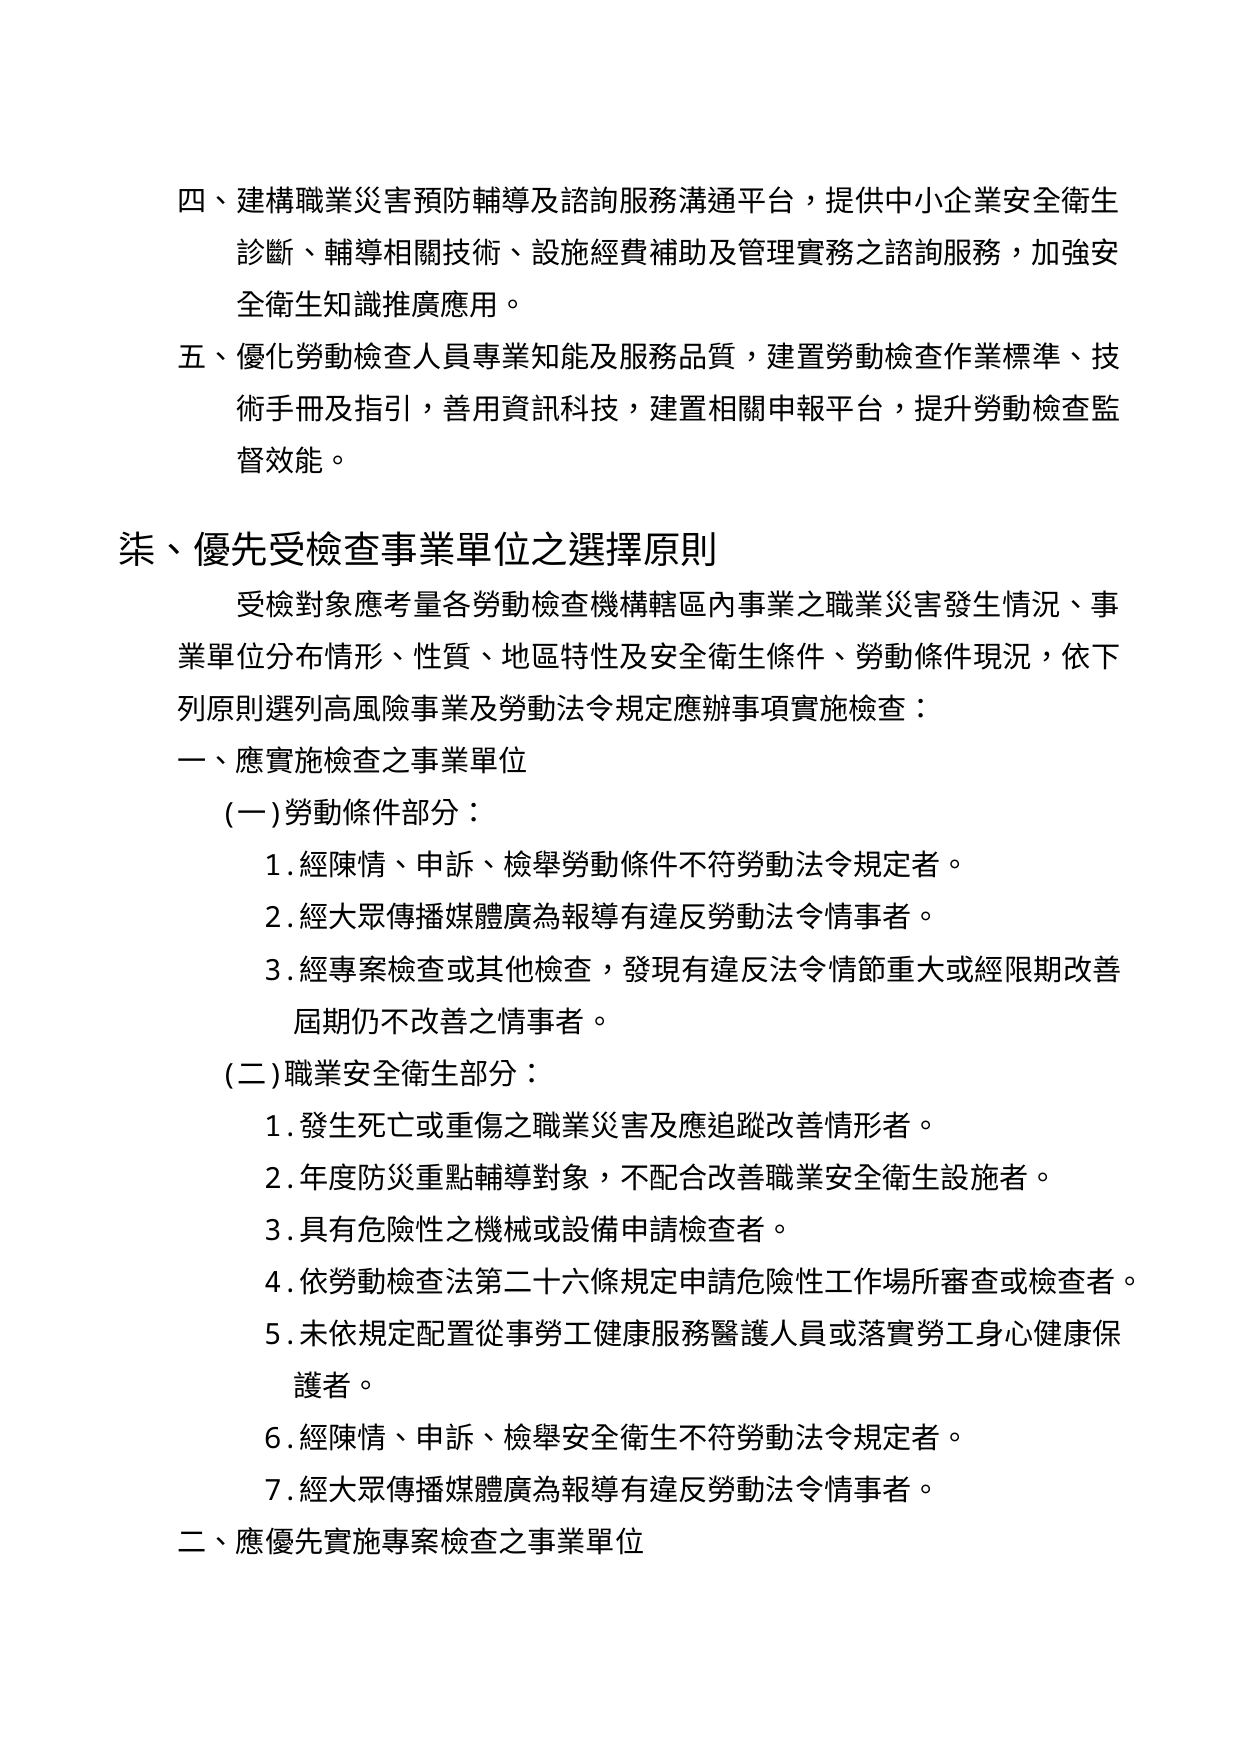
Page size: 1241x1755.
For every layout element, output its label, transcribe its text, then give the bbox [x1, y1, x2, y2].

text 受檢對象應考量各勞動檢查機構轄區內事業之職業災害發生情況、事業單位分布情形、性質、地區特性及安全衛生條件、勞動條件現況，依下列原則選列高風險事業及勞動法令規定應辦事項實施檢查： [177, 574, 1122, 730]
text 1.經陳情、申訴、檢舉勞動條件不符勞動法令規定者。 [264, 834, 1122, 886]
text 6.經陳情、申訴、檢舉安全衛生不符勞動法令規定者。 [264, 1407, 1122, 1459]
text 柒、優先受檢查事業單位之選擇原則 [118, 522, 1122, 574]
text 四、建構職業災害預防輔導及諮詢服務溝通平台，提供中小企業安全衛生診斷、輔導相關技術、設施經費補助及管理實務之諮詢服務，加強安全衛生知識推廣應用。 [177, 169, 1122, 326]
text 3.經專案檢查或其他檢查，發現有違反法令情節重大或經限期改善屆期仍不改善之情事者。 [264, 938, 1122, 1042]
text 5.未依規定配置從事勞工健康服務醫護人員或落實勞工身心健康保護者。 [264, 1303, 1122, 1407]
text 2.經大眾傳播媒體廣為報導有違反勞動法令情事者。 [264, 886, 1122, 938]
text 4.依勞動檢查法第二十六條規定申請危險性工作場所審查或檢查者。 [264, 1251, 1122, 1303]
text 1.發生死亡或重傷之職業災害及應追蹤改善情形者。 [264, 1094, 1122, 1147]
text (一)勞動條件部分： [220, 782, 1122, 834]
text (二)職業安全衛生部分： [220, 1042, 1122, 1094]
text 一、應實施檢查之事業單位 [177, 730, 1122, 782]
text 五、優化勞動檢查人員專業知能及服務品質，建置勞動檢查作業標準、技術手冊及指引，善用資訊科技，建置相關申報平台，提升勞動檢查監督效能。 [177, 326, 1122, 482]
text 3.具有危險性之機械或設備申請檢查者。 [264, 1199, 1122, 1251]
text 二、應優先實施專案檢查之事業單位 [177, 1511, 1122, 1563]
text 2.年度防災重點輔導對象，不配合改善職業安全衛生設施者。 [264, 1147, 1122, 1199]
text 7.經大眾傳播媒體廣為報導有違反勞動法令情事者。 [264, 1459, 1122, 1511]
